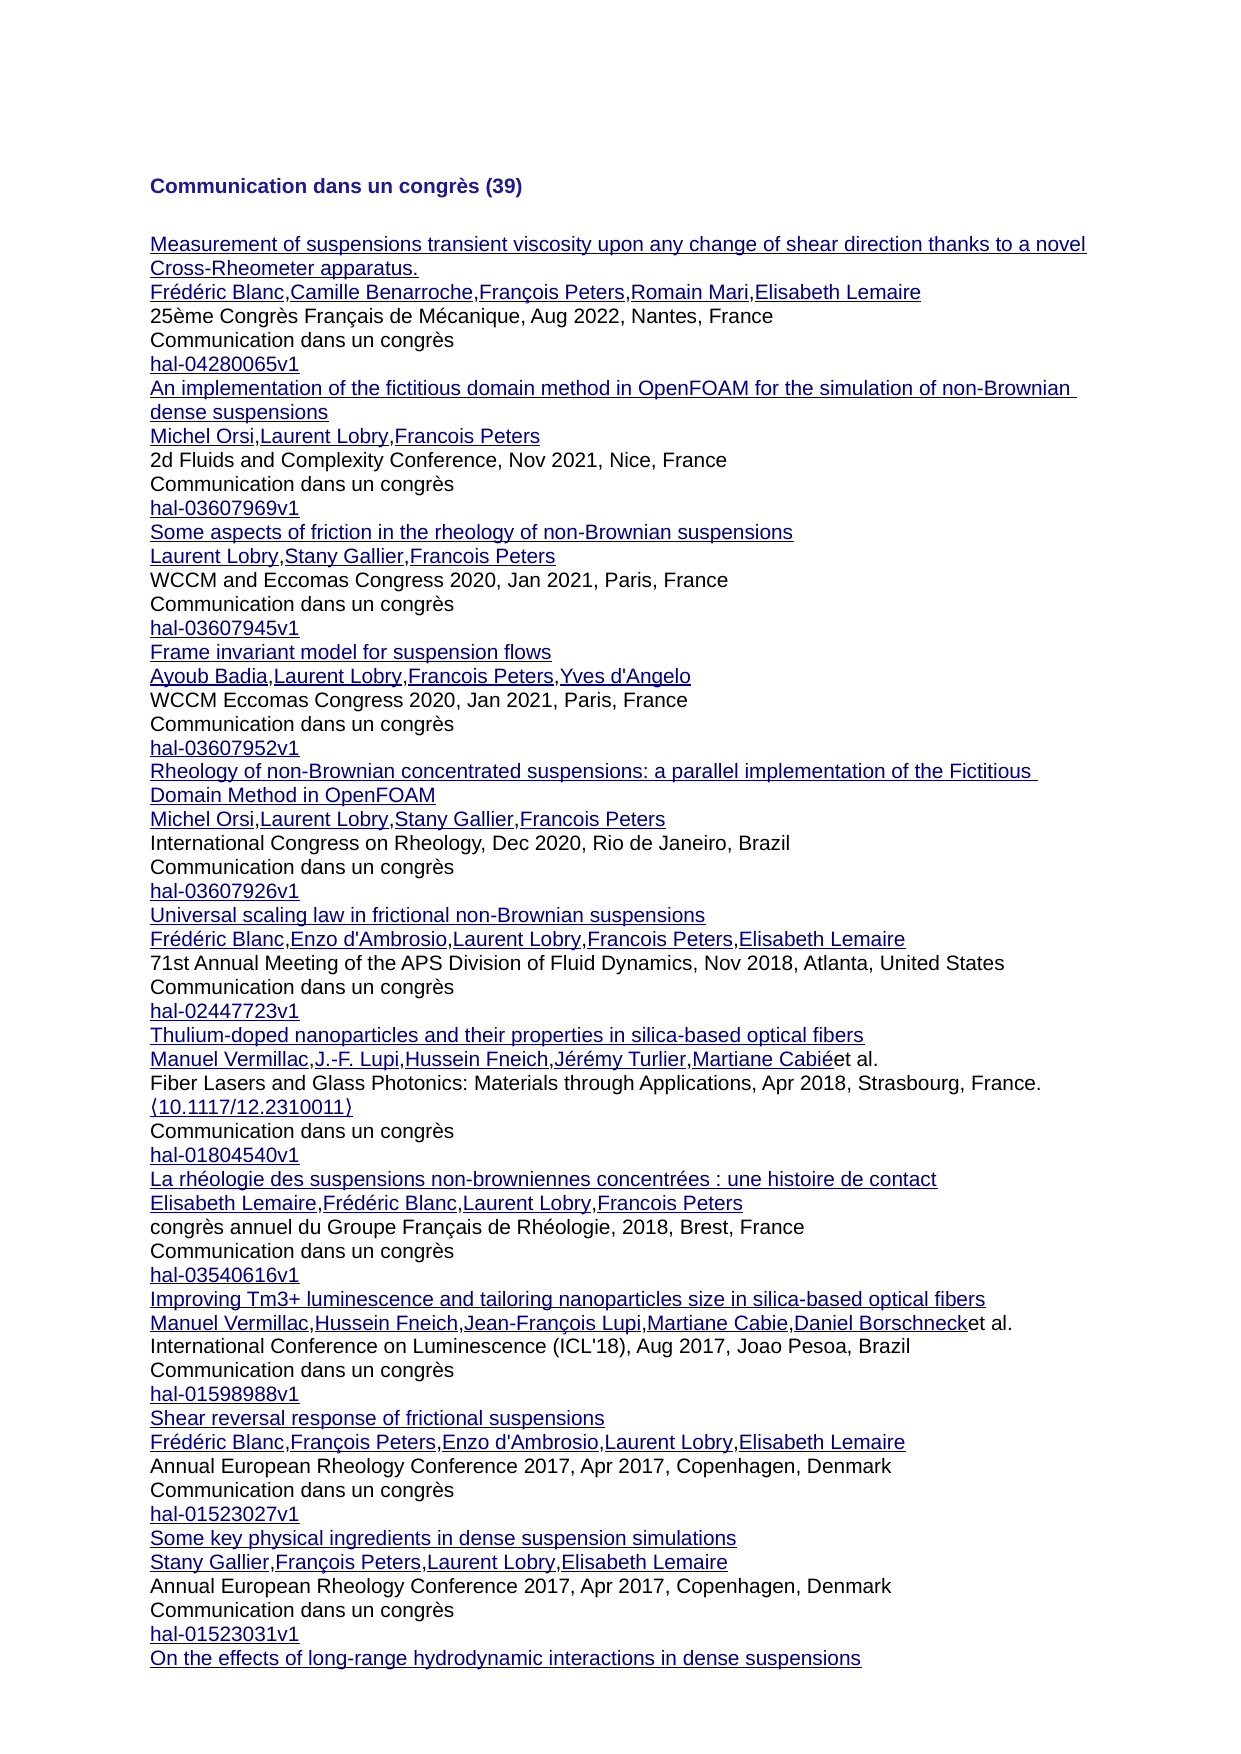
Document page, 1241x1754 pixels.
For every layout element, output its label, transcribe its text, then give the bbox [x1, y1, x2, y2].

table_cell La rhéologie des suspensions non-browniennes concentrées : une histoire de contact Elisabeth Lemaire,Frédéric Blanc,Laurent Lobry,Francois Peters congrès annuel du Groupe Français de Rhéologie, 2018, Brest, France Communication dans un congrès hal-03540616v1 [150, 1167, 1090, 1286]
table_cell Some aspects of friction in the rheology of non-Brownian suspensions Laurent Lobry,Stany Gallier,Francois Peters WCCM and Eccomas Congress 2020, Jan 2021, Paris, France Communication dans un congrès hal-03607945v1 [150, 520, 1090, 639]
table_cell On the effects of long-range hydrodynamic interactions in dense suspensions [150, 1646, 1090, 1670]
table_cell Thulium-doped nanoparticles and their properties in silica-based optical fibers Manuel Vermillac,J.-F. Lupi,Hussein Fneich,Jérémy Turlier,Martiane Cabiéet al. Fiber Lasers and Glass Photonics: Materials through Applications, Apr 2018, Strasbourg, France. ⟨10.1117/12.2310011⟩ Communication dans un congrès hal-01804540v1 [150, 1023, 1090, 1167]
table_cell An implementation of the fictitious domain method in OpenFOAM for the simulation of non-Brownian dense suspensions Michel Orsi,Laurent Lobry,Francois Peters 2d Fluids and Complexity Conference, Nov 2021, Nice, France Communication dans un congrès hal-03607969v1 [150, 376, 1090, 520]
table_cell Improving Tm3+ luminescence and tailoring nanoparticles size in silica-based optical fibers Manuel Vermillac,Hussein Fneich,Jean-François Lupi,Martiane Cabie,Daniel Borschnecket al. International Conference on Luminescence (ICL'18), Aug 2017, Joao Pesoa, Brazil Communication dans un congrès hal-01598988v1 [150, 1286, 1090, 1406]
table_cell Frame invariant model for suspension flows Ayoub Badia,Laurent Lobry,Francois Peters,Yves d'Angelo WCCM Eccomas Congress 2020, Jan 2021, Paris, France Communication dans un congrès hal-03607952v1 [150, 640, 1090, 759]
table_cell Rheology of non-Brownian concentrated suspensions: a parallel implementation of the Fictitious Domain Method in OpenFOAM Michel Orsi,Laurent Lobry,Stany Gallier,Francois Peters International Congress on Rheology, Dec 2020, Rio de Janeiro, Brazil Communication dans un congrès hal-03607926v1 [150, 759, 1090, 903]
subtitle Communication dans un congrès (39) [150, 174, 1090, 198]
table_cell Some key physical ingredients in dense suspension simulations Stany Gallier,François Peters,Laurent Lobry,Elisabeth Lemaire Annual European Rheology Conference 2017, Apr 2017, Copenhagen, Denmark Communication dans un congrès hal-01523031v1 [150, 1526, 1090, 1646]
table_header Measurement of suspensions transient viscosity upon any change of shear direction thanks to a novel Cross-Rheometer apparatus. Frédéric Blanc,Camille Benarroche,François Peters,Romain Mari,Elisabeth Lemaire 25ème Congrès Français de Mécanique, Aug 2022, Nantes, France Communication dans un congrès hal-04280065v1 [150, 232, 1090, 376]
table_cell Shear reversal response of frictional suspensions Frédéric Blanc,François Peters,Enzo d'Ambrosio,Laurent Lobry,Elisabeth Lemaire Annual European Rheology Conference 2017, Apr 2017, Copenhagen, Denmark Communication dans un congrès hal-01523027v1 [150, 1406, 1090, 1526]
table_cell Universal scaling law in frictional non-Brownian suspensions Frédéric Blanc,Enzo d'Ambrosio,Laurent Lobry,Francois Peters,Elisabeth Lemaire 71st Annual Meeting of the APS Division of Fluid Dynamics, Nov 2018, Atlanta, United States Communication dans un congrès hal-02447723v1 [150, 903, 1090, 1023]
